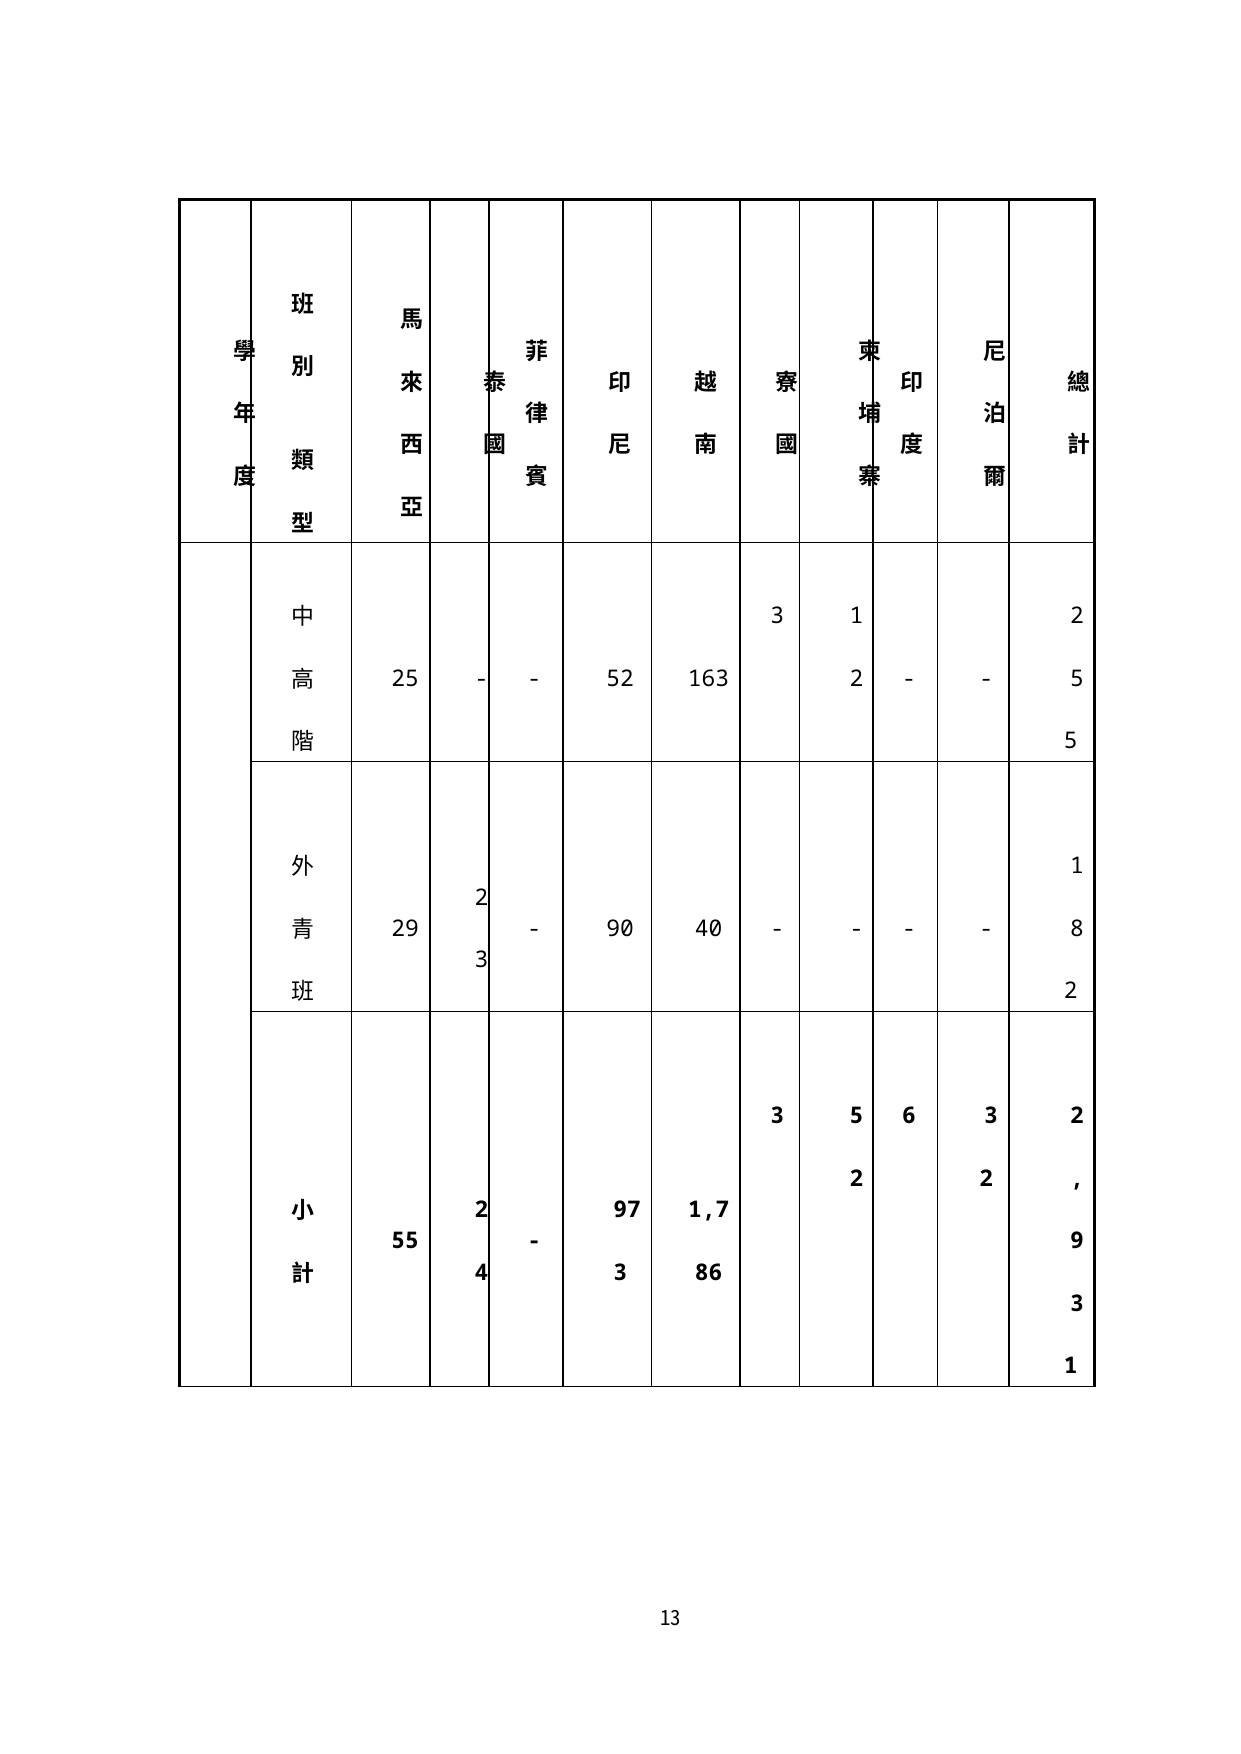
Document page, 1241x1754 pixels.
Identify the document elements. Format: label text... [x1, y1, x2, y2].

table_cell 255 [1010, 543, 1093, 761]
table_header 柬埔寨 [800, 201, 872, 542]
table_cell 3 [741, 543, 799, 761]
table_cell 29 [352, 762, 429, 1011]
table_cell 40 [652, 762, 739, 1011]
table_cell 6 [874, 1012, 937, 1386]
table_header 馬來西亞 [352, 201, 429, 542]
table_cell - [431, 543, 488, 761]
table_cell 24 [431, 1012, 488, 1386]
table_cell 973 [564, 1012, 651, 1386]
table_cell 52 [800, 1012, 872, 1386]
table_cell 12 [800, 543, 872, 761]
table_cell 23 [431, 762, 488, 1011]
table_header 印尼 [564, 201, 651, 542]
table_cell - [490, 543, 562, 761]
table_header 寮國 [741, 201, 799, 542]
table_cell [181, 543, 250, 1386]
table_cell 32 [938, 1012, 1008, 1386]
table_cell 25 [352, 543, 429, 761]
table_cell - [874, 543, 937, 761]
table_header 總計 [1010, 201, 1093, 542]
table_cell 90 [564, 762, 651, 1011]
table_cell - [490, 1012, 562, 1386]
table_cell - [874, 762, 937, 1011]
table_cell - [741, 762, 799, 1011]
table_cell 3 [741, 1012, 799, 1386]
table_cell 163 [652, 543, 739, 761]
table_cell 2,931 [1010, 1012, 1093, 1386]
table_header 印度 [874, 201, 937, 542]
table_header 學年度 [181, 201, 250, 542]
table_header 班別 類型 [252, 201, 351, 542]
table_header 越南 [652, 201, 739, 542]
table_header 菲律賓 [490, 201, 562, 542]
table_cell 55 [352, 1012, 429, 1386]
table_header 泰國 [431, 201, 488, 542]
table_cell 182 [1010, 762, 1093, 1011]
table_cell 1,786 [652, 1012, 739, 1386]
table_cell 外青班 [252, 762, 351, 1011]
table_cell 小計 [252, 1012, 351, 1386]
table_cell 中高階 [252, 543, 351, 761]
table_cell - [490, 762, 562, 1011]
table_cell 52 [564, 543, 651, 761]
table_cell - [938, 762, 1008, 1011]
table_header 尼泊爾 [938, 201, 1008, 542]
table_cell - [938, 543, 1008, 761]
table_cell - [800, 762, 872, 1011]
